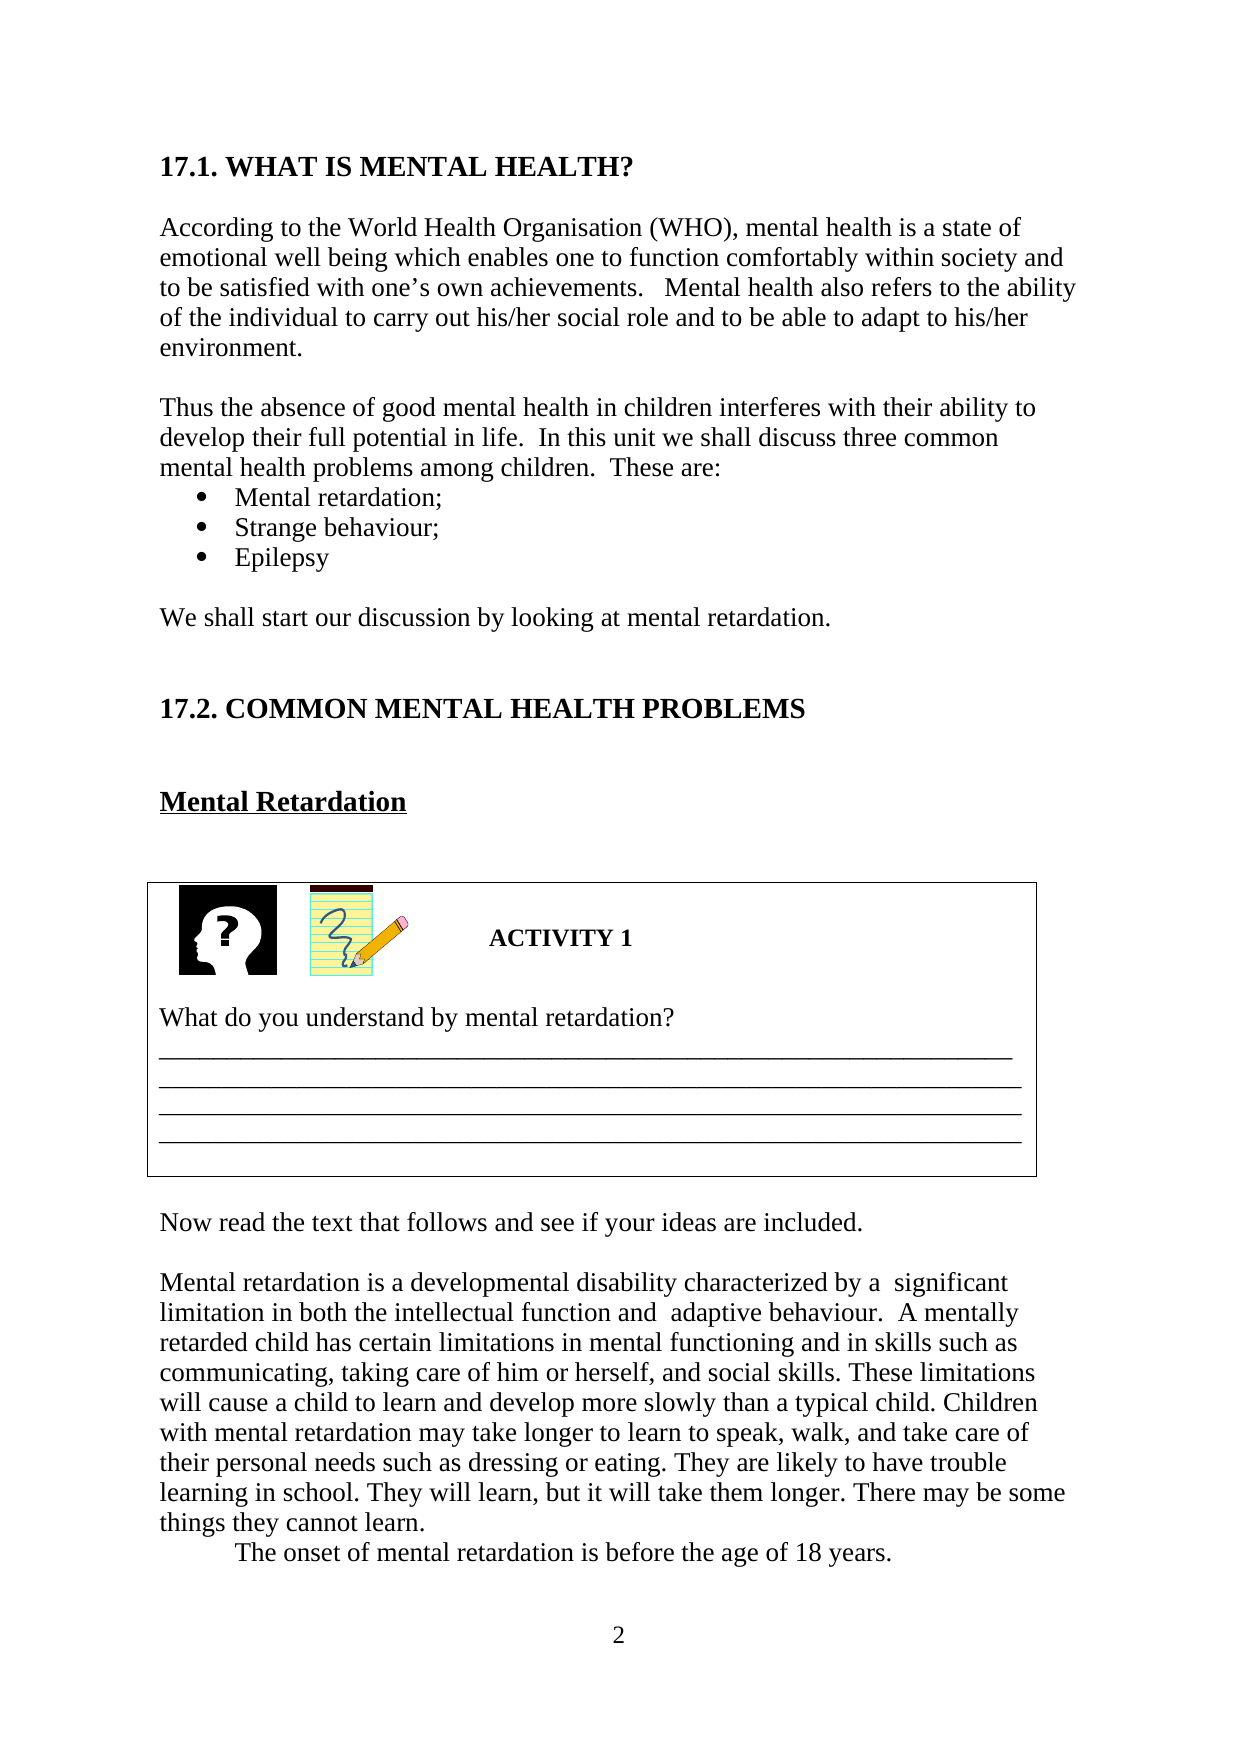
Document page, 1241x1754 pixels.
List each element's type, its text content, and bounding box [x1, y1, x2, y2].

subtitle Mental Retardation [159, 785, 1078, 817]
text We shall start our discussion by looking at mental retardation. [159, 603, 1078, 633]
list The onset of mental retardation is before the age of 18 years. [197, 1537, 1078, 1567]
subtitle 17.2. COMMON MENTAL HEALTH PROBLEMS [159, 693, 1078, 725]
table_header What do you understand by mental retardation? _______________________________________________________________ _____________________________________________________________________ _____________________________________________________________________ _____________________________________________________________________ [148, 883, 1036, 1176]
text Mental retardation is a developmental disability characterized by a significant limitation in both the intellectual function and adaptive behaviour. A mentally retarded child has certain limitations in mental functioning and in skills such as communicating, taking care of him or herself, and social skills. These limitations will cause a child to learn and develop more slowly than a typical child. Children with mental retardation may take longer to learn to speak, walk, and take care of their personal needs such as dressing or eating. They are likely to have trouble learning in school. They will learn, but it will take them longer. There may be some things they cannot learn. [159, 1267, 1078, 1537]
text 17.1. WHAT IS MENTAL HEALTH? [159, 150, 1078, 182]
text Now read the text that follows and see if your ideas are included. [159, 1207, 1078, 1237]
list Mental retardation; [197, 482, 1078, 512]
text According to the World Health Organisation (WHO), mental health is a state of emotional well being which enables one to function comfortably within society and to be satisfied with one’s own achievements. Mental health also refers to the ability of the individual to carry out his/her social role and to be able to adapt to his/her environment. [159, 212, 1078, 362]
list Epilepsy [197, 542, 1078, 573]
list Strange behaviour; [197, 512, 1078, 542]
text Thus the absence of good mental health in children interferes with their ability to develop their full potential in life. In this unit we shall discuss three common mental health problems among children. These are: [159, 392, 1078, 482]
